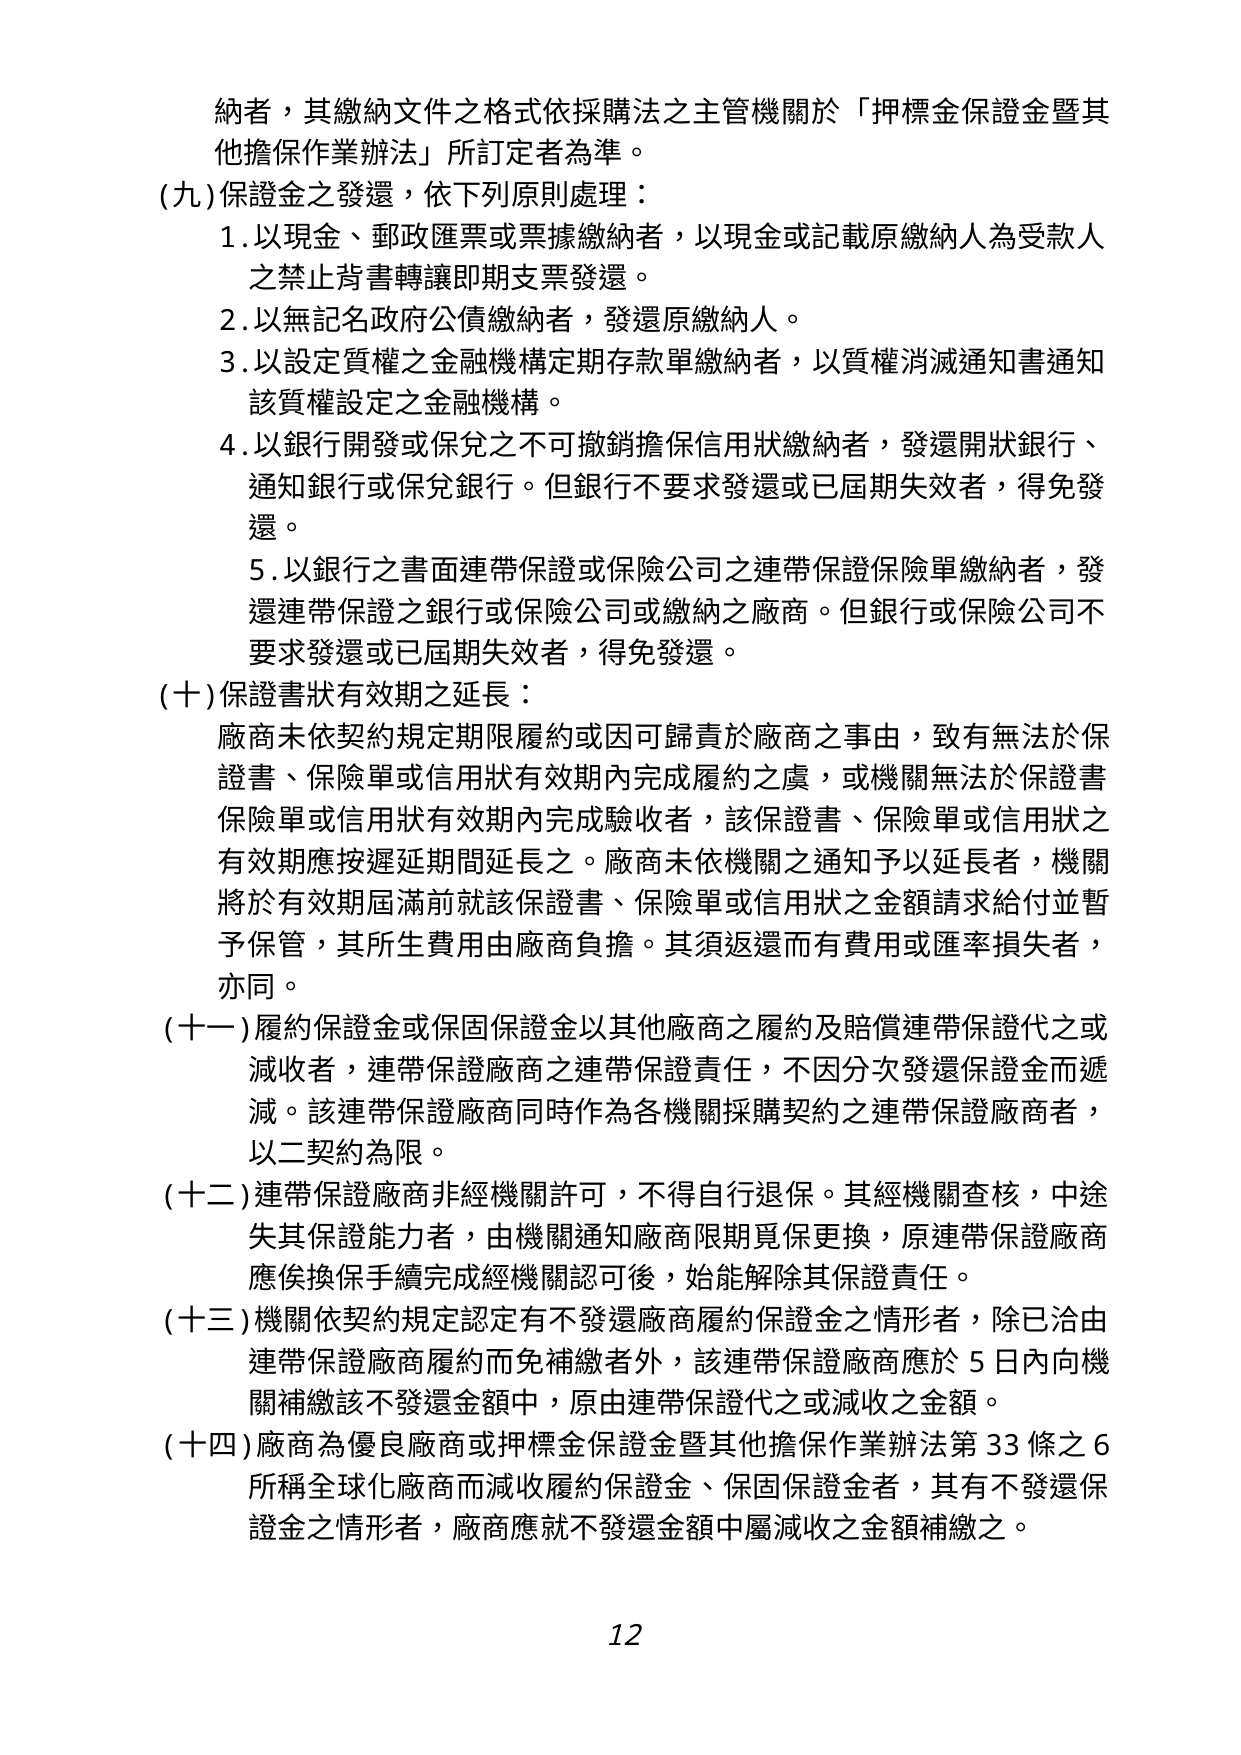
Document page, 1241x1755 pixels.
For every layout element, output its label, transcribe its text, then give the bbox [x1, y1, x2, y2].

text 3.以設定質權之金融機構定期存款單繳納者，以質權消滅通知書通知該質權設定之金融機構。 [218, 339, 1108, 422]
text 1.以現金、郵政匯票或票據繳納者，以現金或記載原繳納人為受款人之禁止背書轉讓即期支票發還。 [218, 214, 1108, 297]
text 納者，其繳納文件之格式依採購法之主管機關於「押標金保證金暨其他擔保作業辦法」所訂定者為準。 [155, 89, 1110, 172]
text (十四)廠商為優良廠商或押標金保證金暨其他擔保作業辦法第33條之6所稱全球化廠商而減收履約保證金、保固保證金者，其有不發還保證金之情形者，廠商應就不發還金額中屬減收之金額補繳之。 [159, 1422, 1110, 1547]
text (十二)連帶保證廠商非經機關許可，不得自行退保。其經機關查核，中途失其保證能力者，由機關通知廠商限期覓保更換，原連帶保證廠商應俟換保手續完成經機關認可後，始能解除其保證責任。 [159, 1172, 1110, 1297]
text 4.以銀行開發或保兌之不可撤銷擔保信用狀繳納者，發還開狀銀行、通知銀行或保兌銀行。但銀行不要求發還或已屆期失效者，得免發還。 [218, 422, 1108, 547]
text 5.以銀行之書面連帶保證或保險公司之連帶保證保險單繳納者，發還連帶保證之銀行或保險公司或繳納之廠商。但銀行或保險公司不要求發還或已屆期失效者，得免發還。 [248, 547, 1108, 672]
text 廠商未依契約規定期限履約或因可歸責於廠商之事由，致有無法於保證書、保險單或信用狀有效期內完成履約之虞，或機關無法於保證書、保險單或信用狀有效期內完成驗收者，該保證書、保險單或信用狀之有效期應按遲延期間延長之。廠商未依機關之通知予以延長者，機關將於有效期屆滿前就該保證書、保險單或信用狀之金額請求給付並暫予保管，其所生費用由廠商負擔。其須返還而有費用或匯率損失者，亦同。 [217, 714, 1110, 1005]
text (十三)機關依契約規定認定有不發還廠商履約保證金之情形者，除已洽由連帶保證廠商履約而免補繳者外，該連帶保證廠商應於5日內向機關補繳該不發還金額中，原由連帶保證代之或減收之金額。 [159, 1297, 1110, 1422]
text (十一)履約保證金或保固保證金以其他廠商之履約及賠償連帶保證代之或減收者，連帶保證廠商之連帶保證責任，不因分次發還保證金而遞減。該連帶保證廠商同時作為各機關採購契約之連帶保證廠商者，以二契約為限。 [159, 1005, 1110, 1172]
text (十)保證書狀有效期之延長： [155, 672, 1110, 714]
text (九)保證金之發還，依下列原則處理： [155, 172, 1110, 214]
text 2.以無記名政府公債繳納者，發還原繳納人。 [218, 297, 1108, 339]
